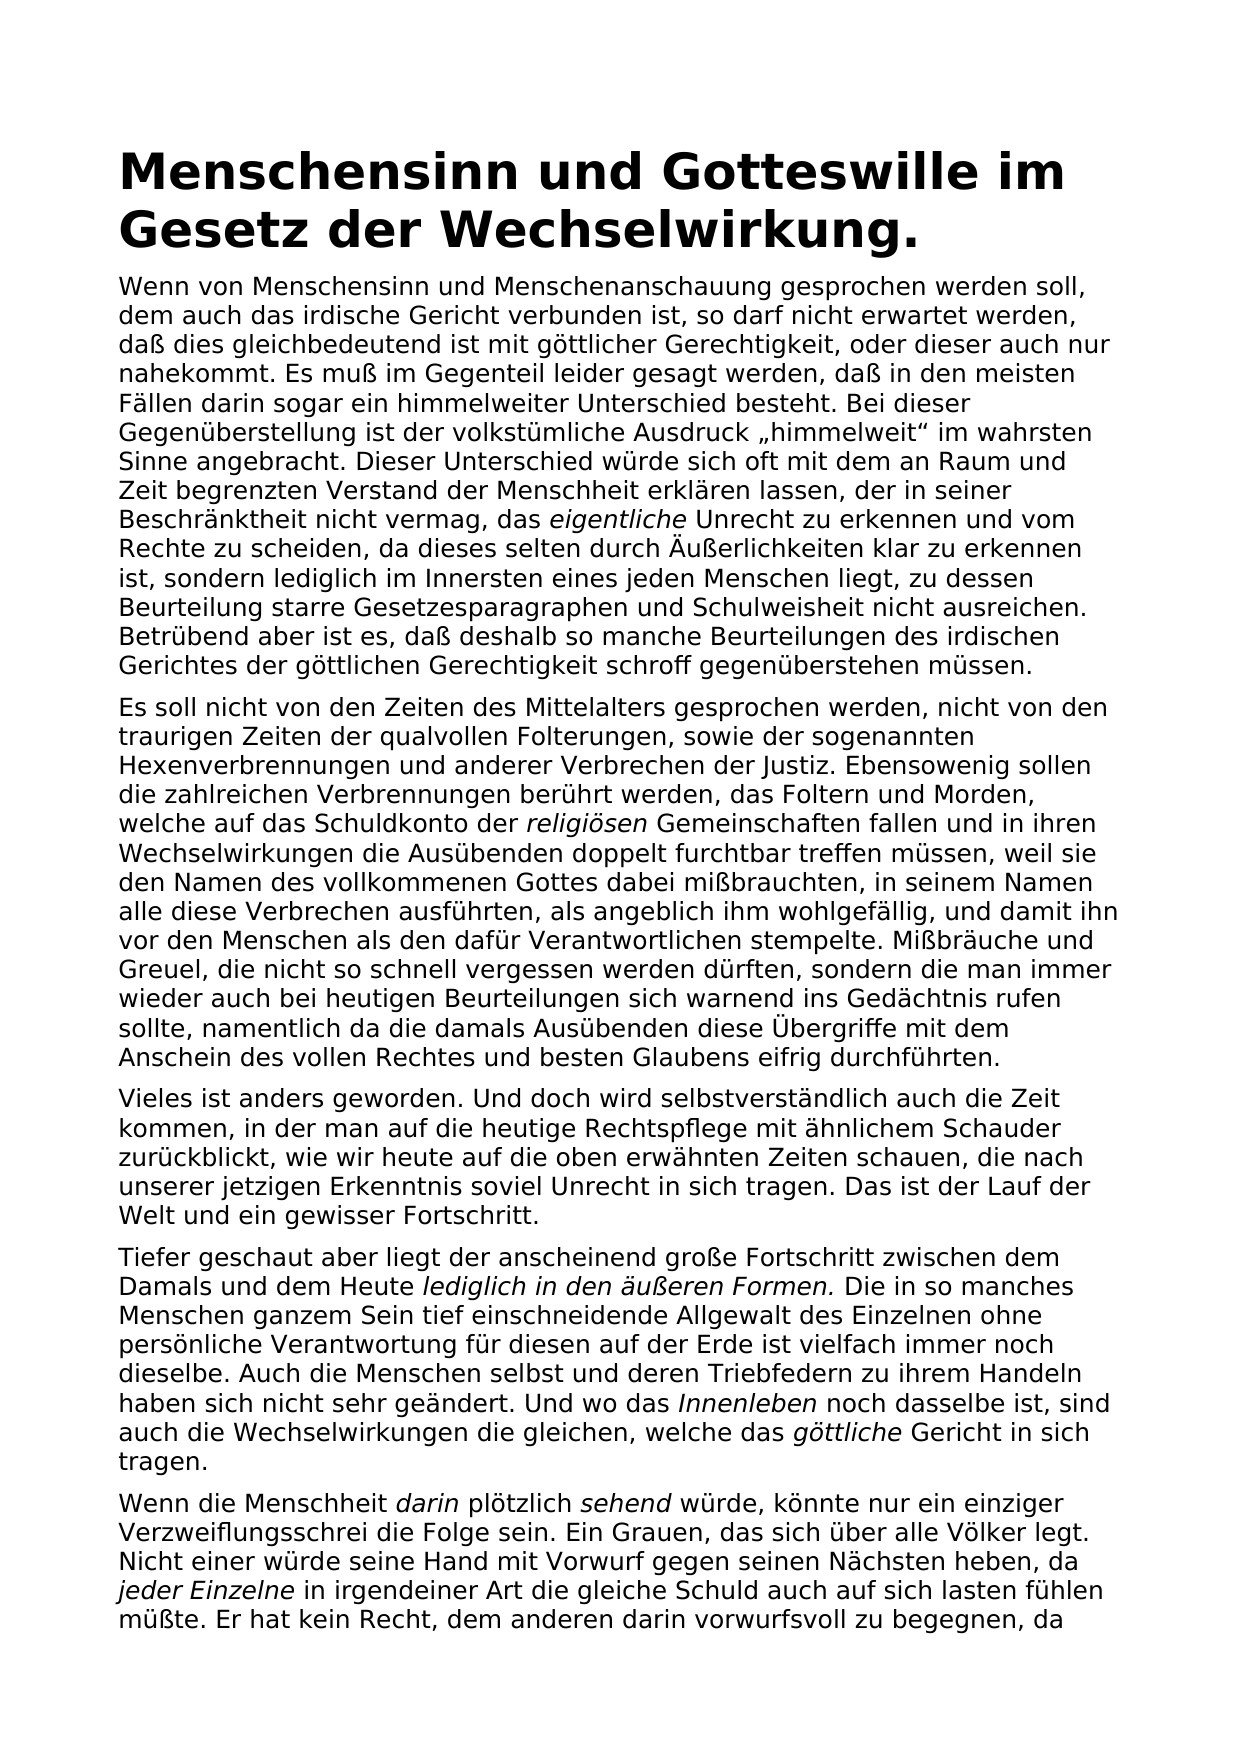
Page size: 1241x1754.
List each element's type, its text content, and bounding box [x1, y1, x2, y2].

text Vieles ist anders geworden. Und doch wird selbstverständlich auch die Zeit kommen, in der man auf die heutige Rechtspflege mit ähnlichem Schauder zurückblickt, wie wir heute auf die oben erwähnten Zeiten schauen, die nach unserer jetzigen Erkenntnis soviel Unrecht in sich tragen. Das ist der Lauf der Welt und ein gewisser Fortschritt. [118, 1084, 1122, 1230]
text Wenn von Menschensinn und Menschenanschauung gesprochen werden soll, dem auch das irdische Gericht verbunden ist, so darf nicht erwartet werden, daß dies gleichbedeutend ist mit göttlicher Gerechtigkeit, oder dieser auch nur nahekommt. Es muß im Gegenteil leider gesagt werden, daß in den meisten Fällen darin sogar ein himmelweiter Unterschied besteht. Bei dieser Gegenüberstellung ist der volkstümliche Ausdruck „himmelweit“ im wahrsten Sinne angebracht. Dieser Unterschied würde sich oft mit dem an Raum und Zeit begrenzten Verstand der Menschheit erklären lassen, der in seiner Beschränktheit nicht vermag, das eigentliche Unrecht zu erkennen und vom Rechte zu scheiden, da dieses selten durch Äußerlichkeiten klar zu erkennen ist, sondern lediglich im Innersten eines jeden Menschen liegt, zu dessen Beurteilung starre Gesetzesparagraphen und Schulweisheit nicht ausreichen. Betrübend aber ist es, daß deshalb so manche Beurteilungen des irdischen Gerichtes der göttlichen Gerechtigkeit schroff gegenüberstehen müssen. [118, 272, 1122, 680]
text Wenn die Menschheit darin plötzlich sehend würde, könnte nur ein einziger Verzweiflungsschrei die Folge sein. Ein Grauen, das sich über alle Völker legt. Nicht einer würde seine Hand mit Vorwurf gegen seinen Nächsten heben, da jeder Einzelne in irgendeiner Art die gleiche Schuld auch auf sich lasten fühlen müßte. Er hat kein Recht, dem anderen darin vorwurfsvoll zu begegnen, da [118, 1489, 1122, 1634]
text Es soll nicht von den Zeiten des Mittelalters gesprochen werden, nicht von den traurigen Zeiten der qualvollen Folterungen, sowie der sogenannten Hexenverbrennungen und anderer Verbrechen der Justiz. Ebensowenig sollen die zahlreichen Verbrennungen berührt werden, das Foltern und Morden, welche auf das Schuldkonto der religiösen Gemeinschaften fallen und in ihren Wechselwirkungen die Ausübenden doppelt furchtbar treffen müssen, weil sie den Namen des vollkommenen Gottes dabei mißbrauchten, in seinem Namen alle diese Verbrechen ausführten, als angeblich ihm wohlgefällig, und damit ihn vor den Menschen als den dafür Verantwortlichen stempelte. Mißbräuche und Greuel, die nicht so schnell vergessen werden dürften, sondern die man immer wieder auch bei heutigen Beurteilungen sich warnend ins Gedächtnis rufen sollte, namentlich da die damals Ausübenden diese Übergriffe mit dem Anschein des vollen Rechtes und besten Glaubens eifrig durchführten. [118, 693, 1122, 1072]
text Tiefer geschaut aber liegt der anscheinend große Fortschritt zwischen dem Damals und dem Heute lediglich in den äußeren Formen. Die in so manches Menschen ganzem Sein tief einschneidende Allgewalt des Einzelnen ohne persönliche Verantwortung für diesen auf der Erde ist vielfach immer noch dieselbe. Auch die Menschen selbst und deren Triebfedern zu ihrem Handeln haben sich nicht sehr geändert. Und wo das Innenleben noch dasselbe ist, sind auch die Wechselwirkungen die gleichen, welche das göttliche Gericht in sich tragen. [118, 1243, 1122, 1476]
subtitle Menschensinn und Gotteswille im Gesetz der Wechselwirkung. [118, 143, 1122, 259]
